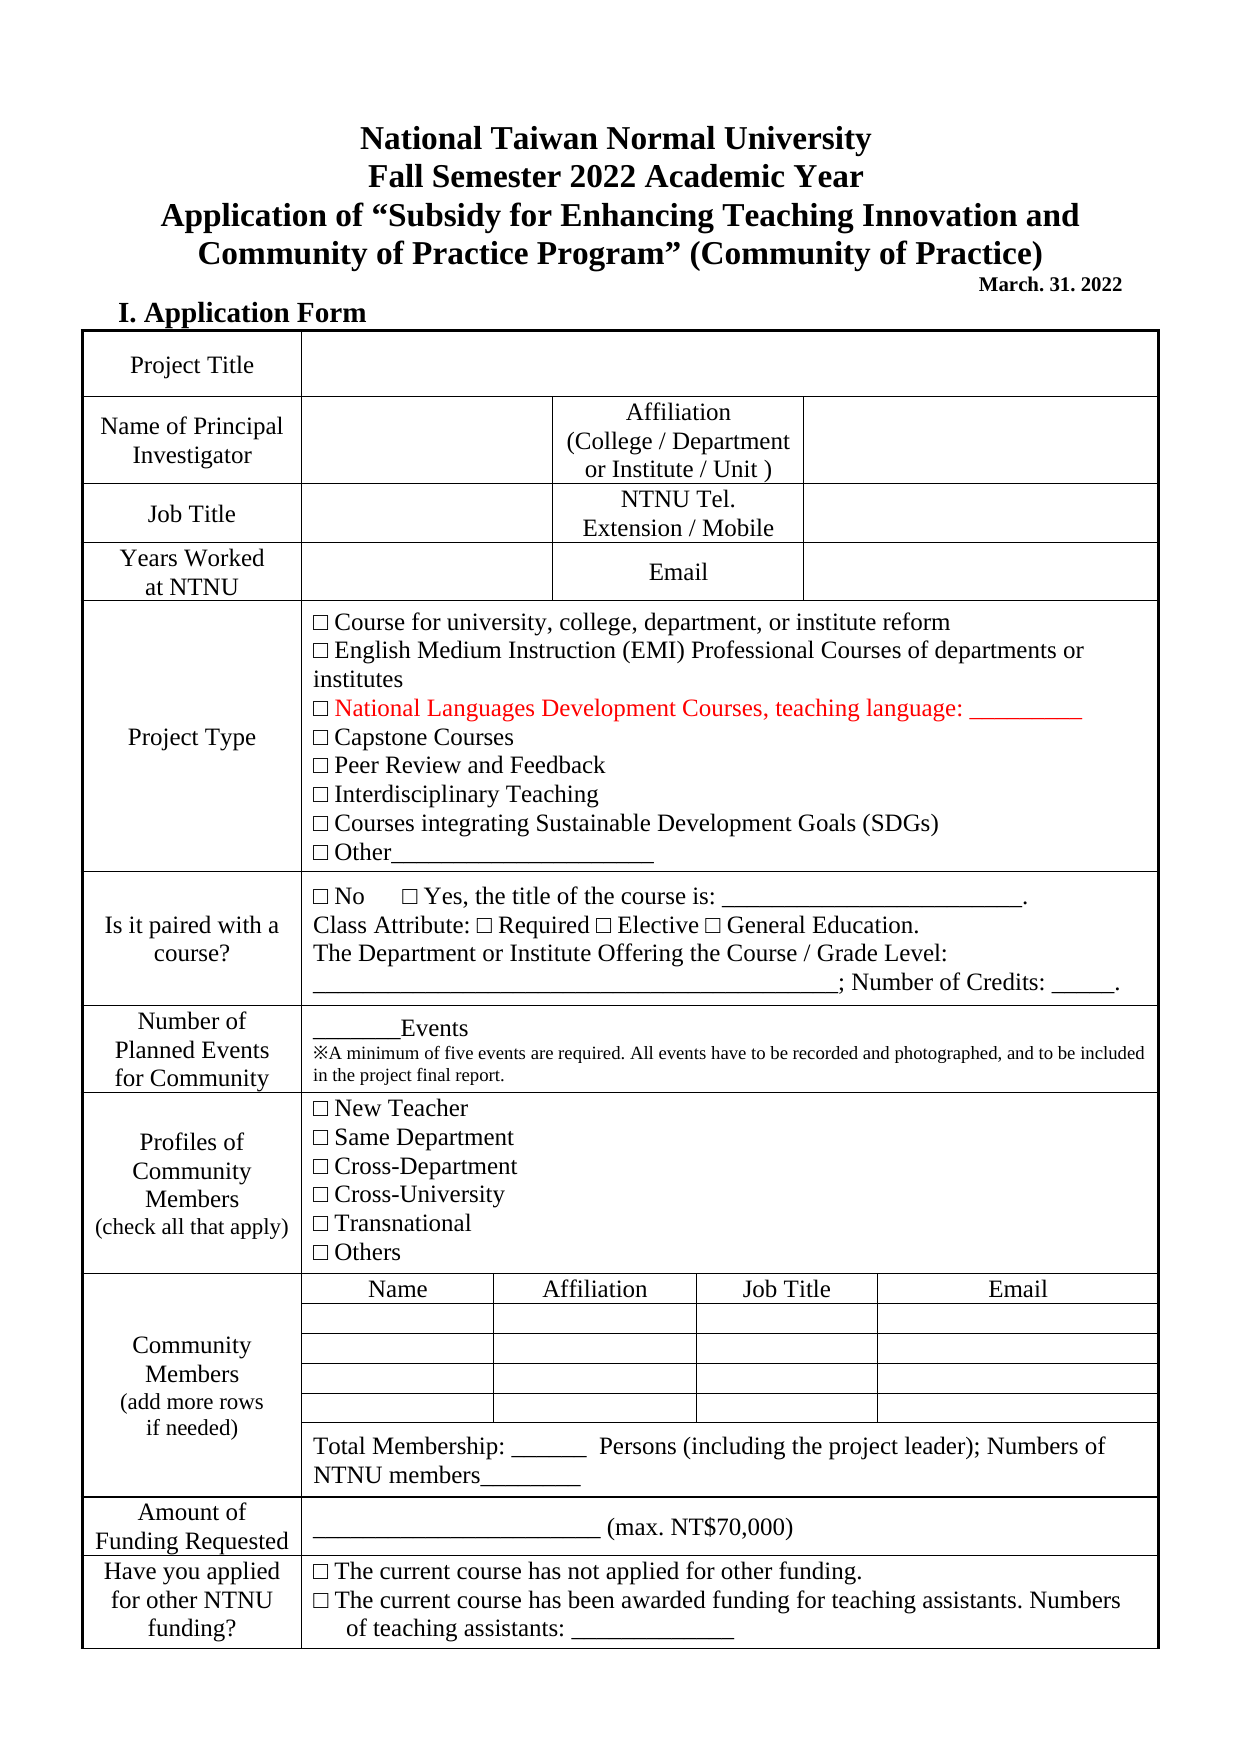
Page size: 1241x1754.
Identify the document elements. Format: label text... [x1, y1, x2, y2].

text National Taiwan Normal University [118, 118, 1122, 156]
table_cell [804, 397, 1157, 483]
text Application of “Subsidy for Enhancing Teaching Innovation and Community of Practice Program” (Community of Practice) [118, 195, 1122, 271]
table_cell [302, 397, 552, 483]
table_cell Number of Planned Events for Community [84, 1006, 301, 1092]
table_cell [494, 1334, 696, 1363]
text I. Application Form [118, 296, 1122, 329]
table_cell Name of Principal Investigator [84, 397, 301, 483]
table_cell Is it paired with a course? [84, 872, 301, 1005]
table_cell Have you applied for other NTNU funding? [84, 1556, 301, 1647]
table_cell [697, 1394, 877, 1422]
table_cell _______Events ※A minimum of five events are required. All events have to be recorded and photographed, and to be included in the project final report. [302, 1006, 1157, 1092]
table_cell [878, 1334, 1157, 1363]
table_cell [302, 1394, 493, 1422]
table_cell Amount of Funding Requested [84, 1498, 301, 1555]
table_cell [494, 1304, 696, 1333]
table_cell [302, 543, 552, 600]
table_cell [878, 1304, 1157, 1333]
table_cell [494, 1394, 696, 1422]
table_cell [302, 1304, 493, 1333]
table_cell □ New Teacher □ Same Department □ Cross-Department □ Cross-University □ Transnational □ Others [302, 1093, 1157, 1273]
table_cell Affiliation (College / Department or Institute / Unit ) [553, 397, 803, 483]
table_cell [494, 1364, 696, 1392]
table_header [302, 332, 1157, 396]
table_cell Years Worked at NTNU [84, 543, 301, 600]
text March. 31. 2022 [118, 271, 1122, 296]
table_cell NTNU Tel. Extension / Mobile [553, 484, 803, 542]
table_cell _______________________ (max. NT$70,000) [302, 1498, 1157, 1555]
table_cell Community Members (add more rows if needed) [84, 1274, 301, 1496]
table_cell [697, 1364, 877, 1392]
table_cell □ The current course has not applied for other funding. □ The current course has been awarded funding for teaching assistants. Numbers of teaching assistants: _____________ [302, 1556, 1157, 1647]
table_cell □ Course for university, college, department, or institute reform □ English Medium Instruction (EMI) Professional Courses of departments or institutes □ National Languages Development Courses, teaching language: _________ □ Capstone Courses □ Peer Review and Feedback □ Interdisciplinary Teaching □ Courses integrating Sustainable Development Goals (SDGs) □ Other_____________________ [302, 601, 1157, 871]
table_cell [302, 1334, 493, 1363]
table_cell [804, 484, 1157, 542]
table_cell Project Type [84, 601, 301, 871]
table_cell Job Title [84, 484, 301, 542]
table_cell Email [878, 1274, 1157, 1303]
table_header Project Title [84, 332, 301, 396]
table_cell [804, 543, 1157, 600]
table_cell Email [553, 543, 803, 600]
table_cell Profiles of Community Members (check all that apply) [84, 1093, 301, 1273]
table_cell Total Membership: ______ Persons (including the project leader); Numbers of NTNU members________ [302, 1423, 1157, 1496]
table_cell [697, 1334, 877, 1363]
table_cell Affiliation [494, 1274, 696, 1303]
table_cell [697, 1304, 877, 1333]
table_cell □ No □ Yes, the title of the course is: ________________________. Class Attribute: □ Required □ Elective □ General Education. The Department or Institute Offering the Course / Grade Level: __________________________________________; Number of Credits: _____. [302, 872, 1157, 1005]
text Fall Semester 2022 Academic Year [118, 156, 1122, 195]
table_cell Name [302, 1274, 493, 1303]
table_cell [878, 1394, 1157, 1422]
table_cell [302, 1364, 493, 1392]
table_cell Job Title [697, 1274, 877, 1303]
table_cell [878, 1364, 1157, 1392]
table_cell [302, 484, 552, 542]
